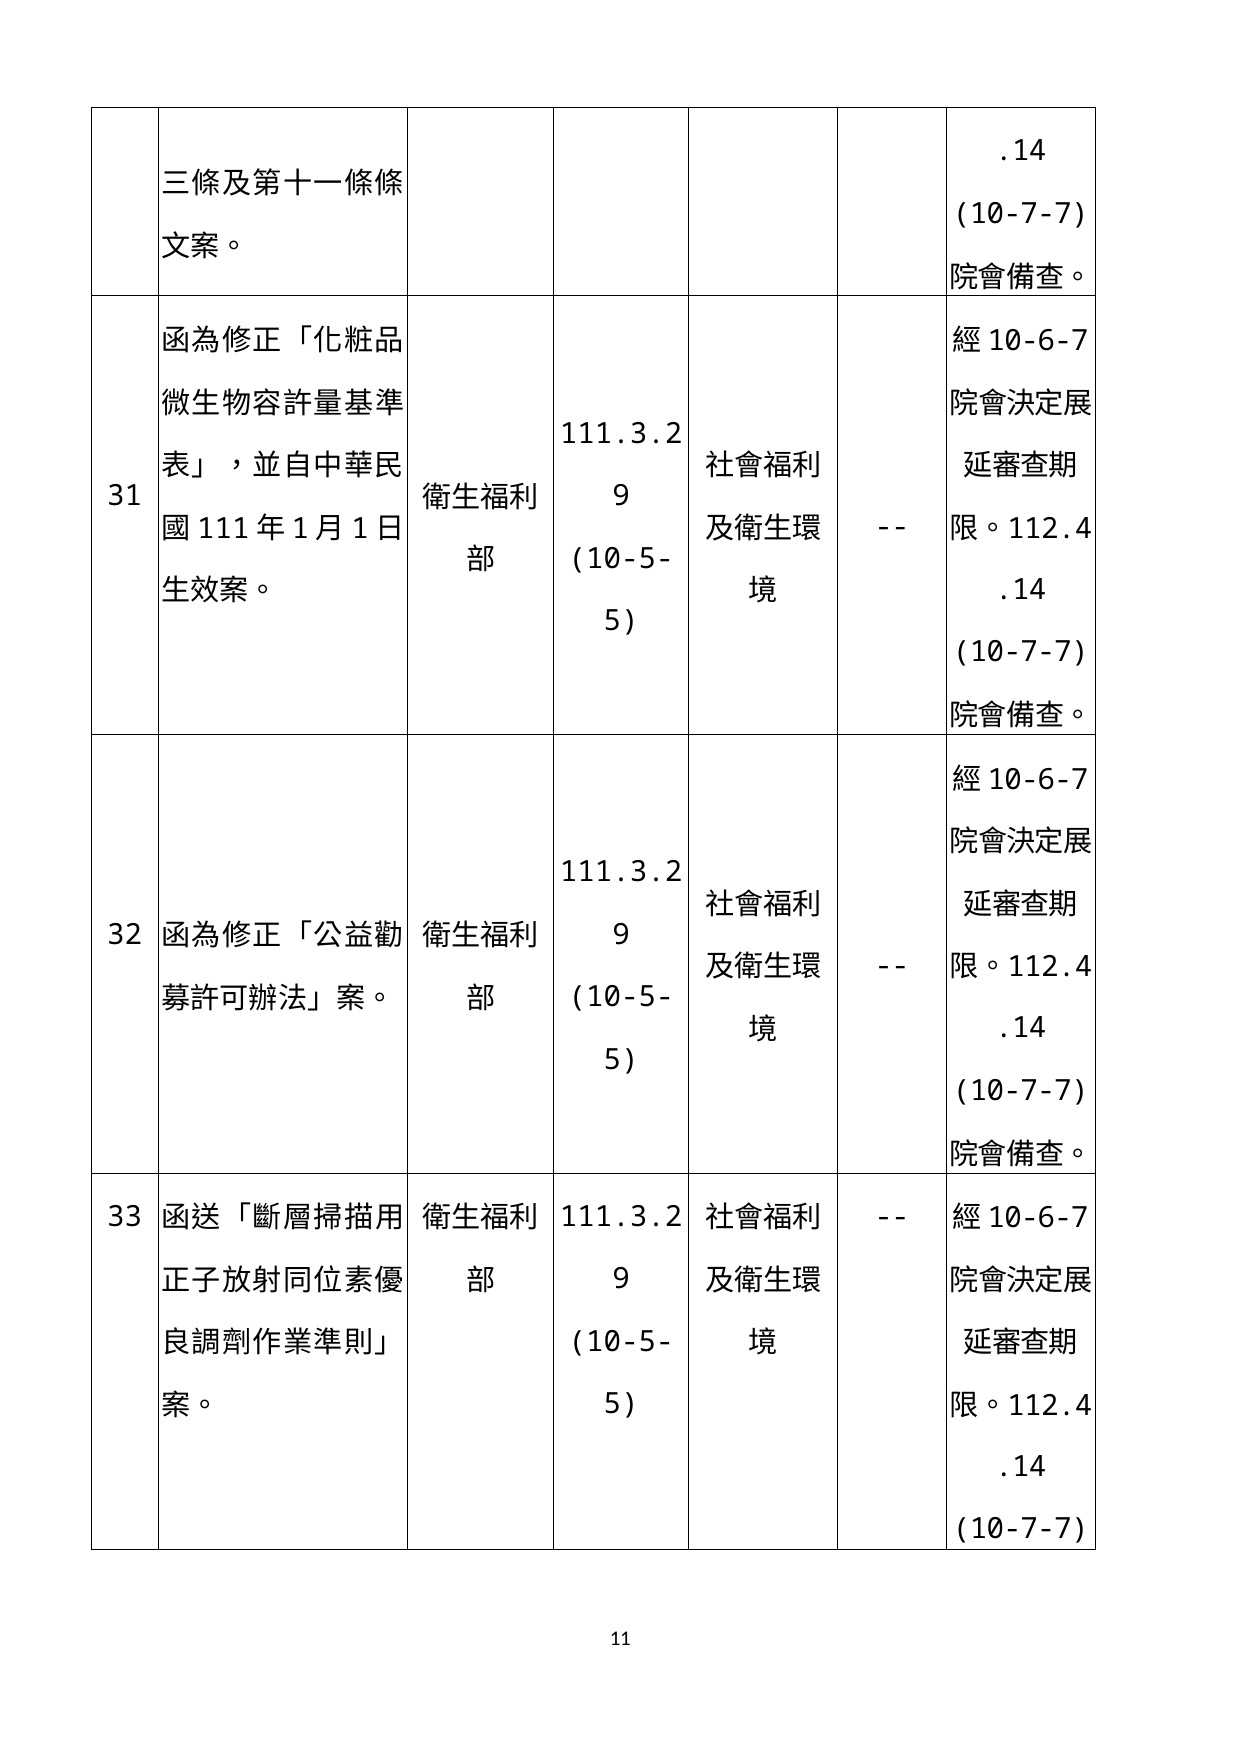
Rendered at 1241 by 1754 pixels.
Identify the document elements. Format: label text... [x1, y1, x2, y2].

table_cell 111.3.29 (10-5-5) [554, 735, 688, 1172]
table_cell 函為修正「公益勸募許可辦法」案。 [159, 735, 407, 1172]
table_cell 經10-6-7院會決定展延審查期限。112.4.14 (10-7-7) [947, 1174, 1095, 1548]
table_cell 函送「斷層掃描用正子放射同位素優良調劑作業準則」案。 [159, 1174, 407, 1548]
table_cell -- [838, 1174, 946, 1548]
table_cell -- [838, 735, 946, 1172]
table_cell [92, 296, 158, 734]
table_cell [554, 108, 688, 295]
table_cell [689, 108, 837, 295]
table_cell 衛生福利部 [408, 735, 553, 1172]
table_cell 111.3.29 (10-5-5) [554, 1174, 688, 1548]
table_cell 三條及第十一條條文案。 [159, 108, 407, 295]
table_cell [408, 108, 553, 295]
table_cell 社會福利及衛生環境 [689, 296, 837, 734]
table_cell 衛生福利部 [408, 296, 553, 734]
table_cell 經10-6-7院會決定展延審查期限。112.4.14 (10-7-7) 院會備查。 [947, 735, 1095, 1172]
table_cell 111.3.29 (10-5-5) [554, 296, 688, 734]
table_cell 衛生福利部 [408, 1174, 553, 1548]
table_cell -- [838, 296, 946, 734]
table_cell [92, 1174, 158, 1548]
table_cell 社會福利及衛生環境 [689, 1174, 837, 1548]
table_cell 經10-6-7院會決定展延審查期限。112.4.14 (10-7-7) 院會備查。 [947, 296, 1095, 734]
table_cell [92, 735, 158, 1172]
table_cell [92, 108, 158, 295]
table_cell 函為修正「化粧品微生物容許量基準表」，並自中華民國111年1月1日生效案。 [159, 296, 407, 734]
table_cell -- [838, 108, 946, 295]
table_cell .14 (10-7-7) 院會備查。 [947, 108, 1095, 295]
table_cell 社會福利及衛生環境 [689, 735, 837, 1172]
